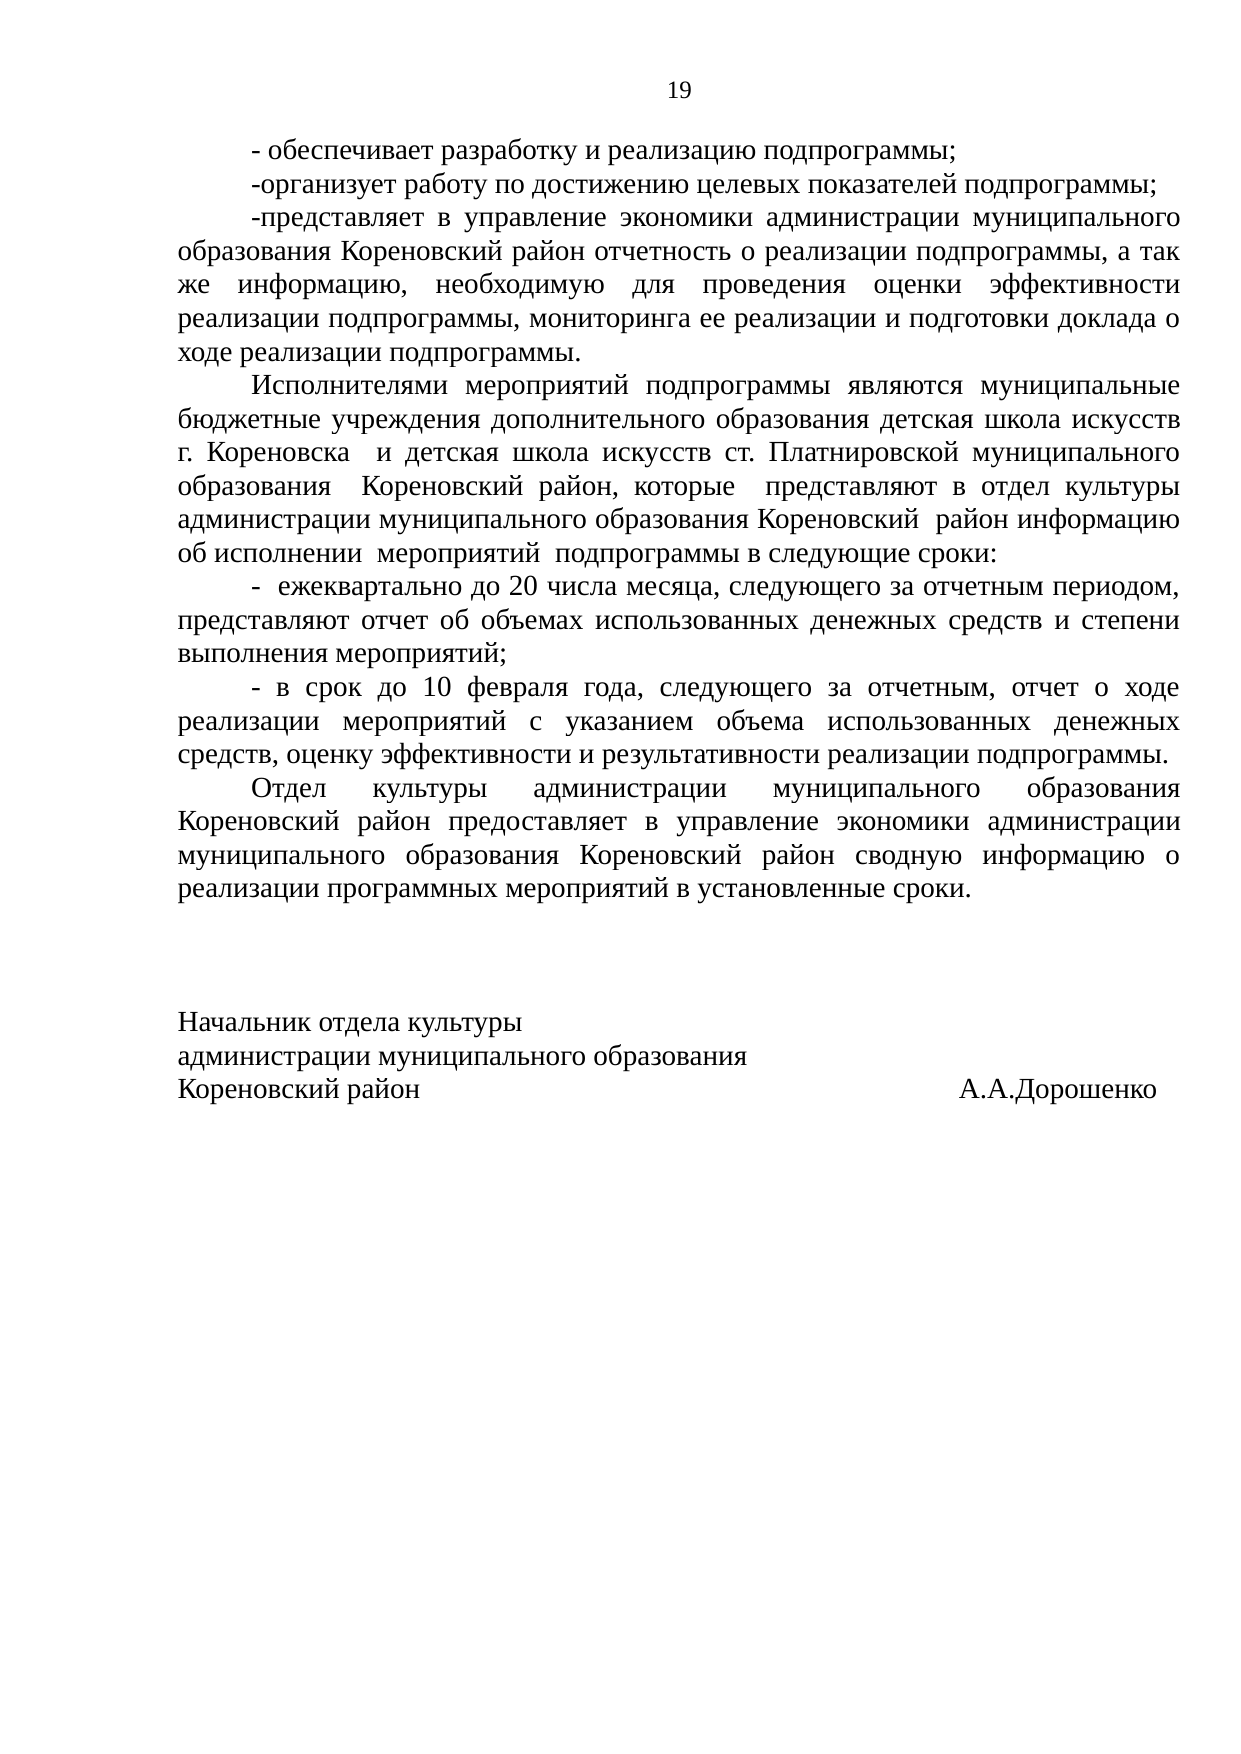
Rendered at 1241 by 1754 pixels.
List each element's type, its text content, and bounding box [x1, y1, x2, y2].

text Кореновский район А.А.Дорошенко [177, 1072, 1181, 1105]
text Исполнителями мероприятий подпрограммы являются муниципальные бюджетные учреждения дополнительного образования детская школа искусств г. Кореновска и детская школа искусств ст. Платнировской муниципального образования Кореновский район, которые представляют в отдел культуры администрации муниципального образования Кореновский район информацию об исполнении мероприятий подпрограммы в следующие сроки: [177, 367, 1181, 568]
text -представляет в управление экономики администрации муниципального образования Кореновский район отчетность о реализации подпрограммы, а так же информацию, необходимую для проведения оценки эффективности реализации подпрограммы, мониторинга ее реализации и подготовки доклада о ходе реализации подпрограммы. [177, 199, 1181, 367]
text - в срок до 10 февраля года, следующего за отчетным, отчет о ходе реализации мероприятий с указанием объема использованных денежных средств, оценку эффективности и результативности реализации подпрограммы. [177, 669, 1181, 770]
text Начальник отдела культуры [177, 1004, 1181, 1038]
text -организует работу по достижению целевых показателей подпрограммы; [177, 166, 1181, 199]
text - ежеквартально до 20 числа месяца, следующего за отчетным периодом, представляют отчет об объемах использованных денежных средств и степени выполнения мероприятий; [177, 568, 1181, 669]
text Отдел культуры администрации муниципального образования Кореновский район предоставляет в управление экономики администрации муниципального образования Кореновский район сводную информацию о реализации программных мероприятий в установленные сроки. [177, 770, 1181, 904]
text администрации муниципального образования [177, 1038, 1181, 1072]
text - обеспечивает разработку и реализацию подпрограммы; [177, 132, 1181, 166]
